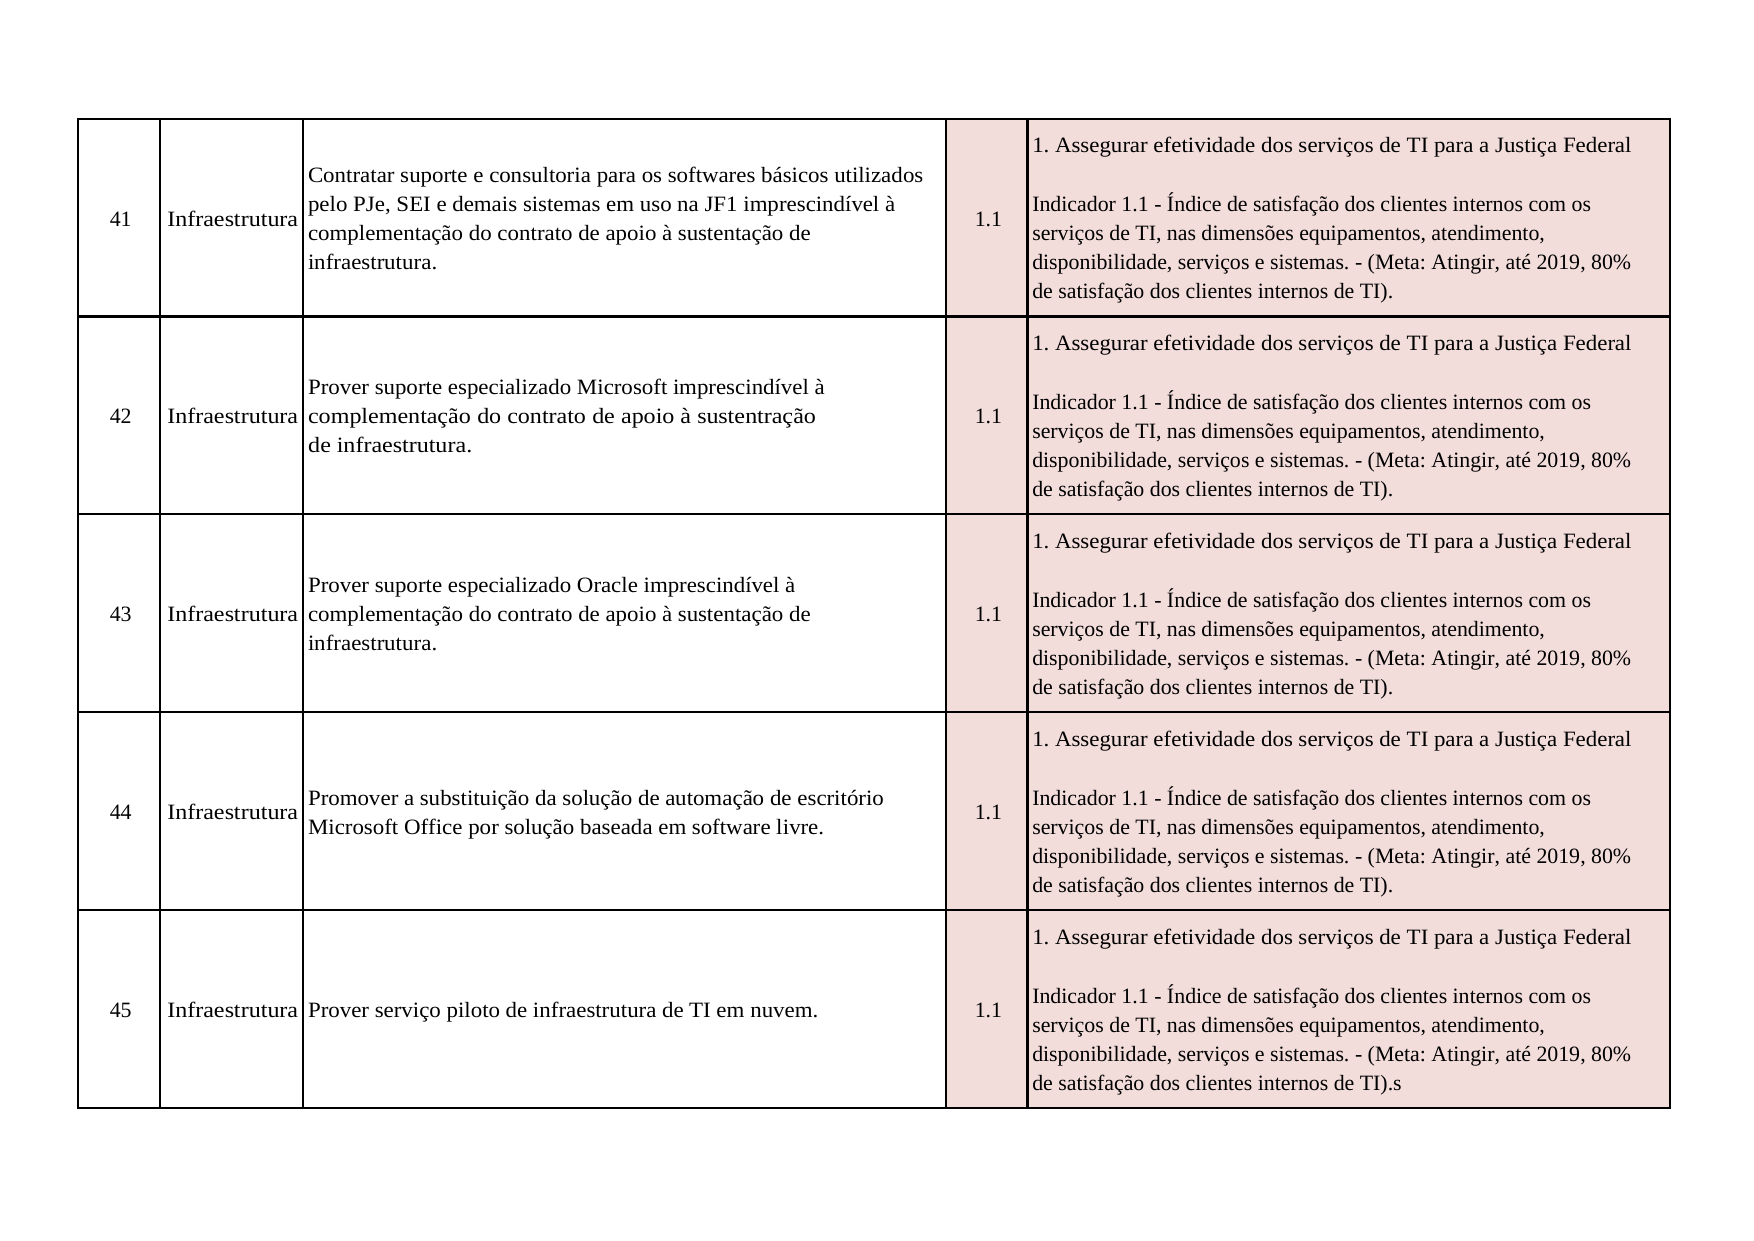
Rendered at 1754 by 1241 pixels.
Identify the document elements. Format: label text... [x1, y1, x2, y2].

table_header 1. Assegurar efetividade dos serviços de TI para a Justiça Federal Indicador 1.1 - Índice de satisfação dos clientes internos com os serviços de TI, nas dimensões equipamentos, atendimento, disponibilidade, serviços e sistemas. - (Meta: Atingir, até 2019, 80% de satisfação dos clientes internos de TI). [1029, 120, 1669, 315]
table_cell 1.1 [947, 515, 1026, 711]
table_cell Infraestrutura [161, 911, 302, 1107]
table_cell Prover suporte especializado Microsoft imprescindível à complementação do contrato de apoio à sustentração de infraestrutura. [304, 318, 945, 513]
table_cell 1. Assegurar efetividade dos serviços de TI para a Justiça Federal Indicador 1.1 - Índice de satisfação dos clientes internos com os serviços de TI, nas dimensões equipamentos, atendimento, disponibilidade, serviços e sistemas. - (Meta: Atingir, até 2019, 80% de satisfação dos clientes internos de TI). [1029, 713, 1669, 909]
table_cell 44 [79, 713, 159, 909]
table_cell Prover suporte especializado Oracle imprescindível à complementação do contrato de apoio à sustentação de infraestrutura. [304, 515, 945, 711]
table_header 41 [79, 120, 159, 315]
table_cell Infraestrutura [161, 713, 302, 909]
table_cell 1.1 [947, 318, 1026, 513]
table_cell Promover a substituição da solução de automação de escritório Microsoft Office por solução baseada em software livre. [304, 713, 945, 909]
table_cell Infraestrutura [161, 318, 302, 513]
table_cell Infraestrutura [161, 515, 302, 711]
table_cell 43 [79, 515, 159, 711]
table_cell 1.1 [947, 713, 1026, 909]
table_cell 1.1 [947, 911, 1026, 1107]
table_cell 1. Assegurar efetividade dos serviços de TI para a Justiça Federal Indicador 1.1 - Índice de satisfação dos clientes internos com os serviços de TI, nas dimensões equipamentos, atendimento, disponibilidade, serviços e sistemas. - (Meta: Atingir, até 2019, 80% de satisfação dos clientes internos de TI). [1029, 318, 1669, 513]
table_cell Prover serviço piloto de infraestrutura de TI em nuvem. [304, 911, 945, 1107]
table_cell 1. Assegurar efetividade dos serviços de TI para a Justiça Federal Indicador 1.1 - Índice de satisfação dos clientes internos com os serviços de TI, nas dimensões equipamentos, atendimento, disponibilidade, serviços e sistemas. - (Meta: Atingir, até 2019, 80% de satisfação dos clientes internos de TI). [1029, 515, 1669, 711]
table_cell 45 [79, 911, 159, 1107]
table_header Contratar suporte e consultoria para os softwares básicos utilizados pelo PJe, SEI e demais sistemas em uso na JF1 imprescindível à complementação do contrato de apoio à sustentação de infraestrutura. [304, 120, 945, 315]
table_header Infraestrutura [161, 120, 302, 315]
table_header 1.1 [947, 120, 1026, 315]
table_cell 1. Assegurar efetividade dos serviços de TI para a Justiça Federal Indicador 1.1 - Índice de satisfação dos clientes internos com os serviços de TI, nas dimensões equipamentos, atendimento, disponibilidade, serviços e sistemas. - (Meta: Atingir, até 2019, 80% de satisfação dos clientes internos de TI).s [1029, 911, 1669, 1107]
table_cell 42 [79, 318, 159, 513]
